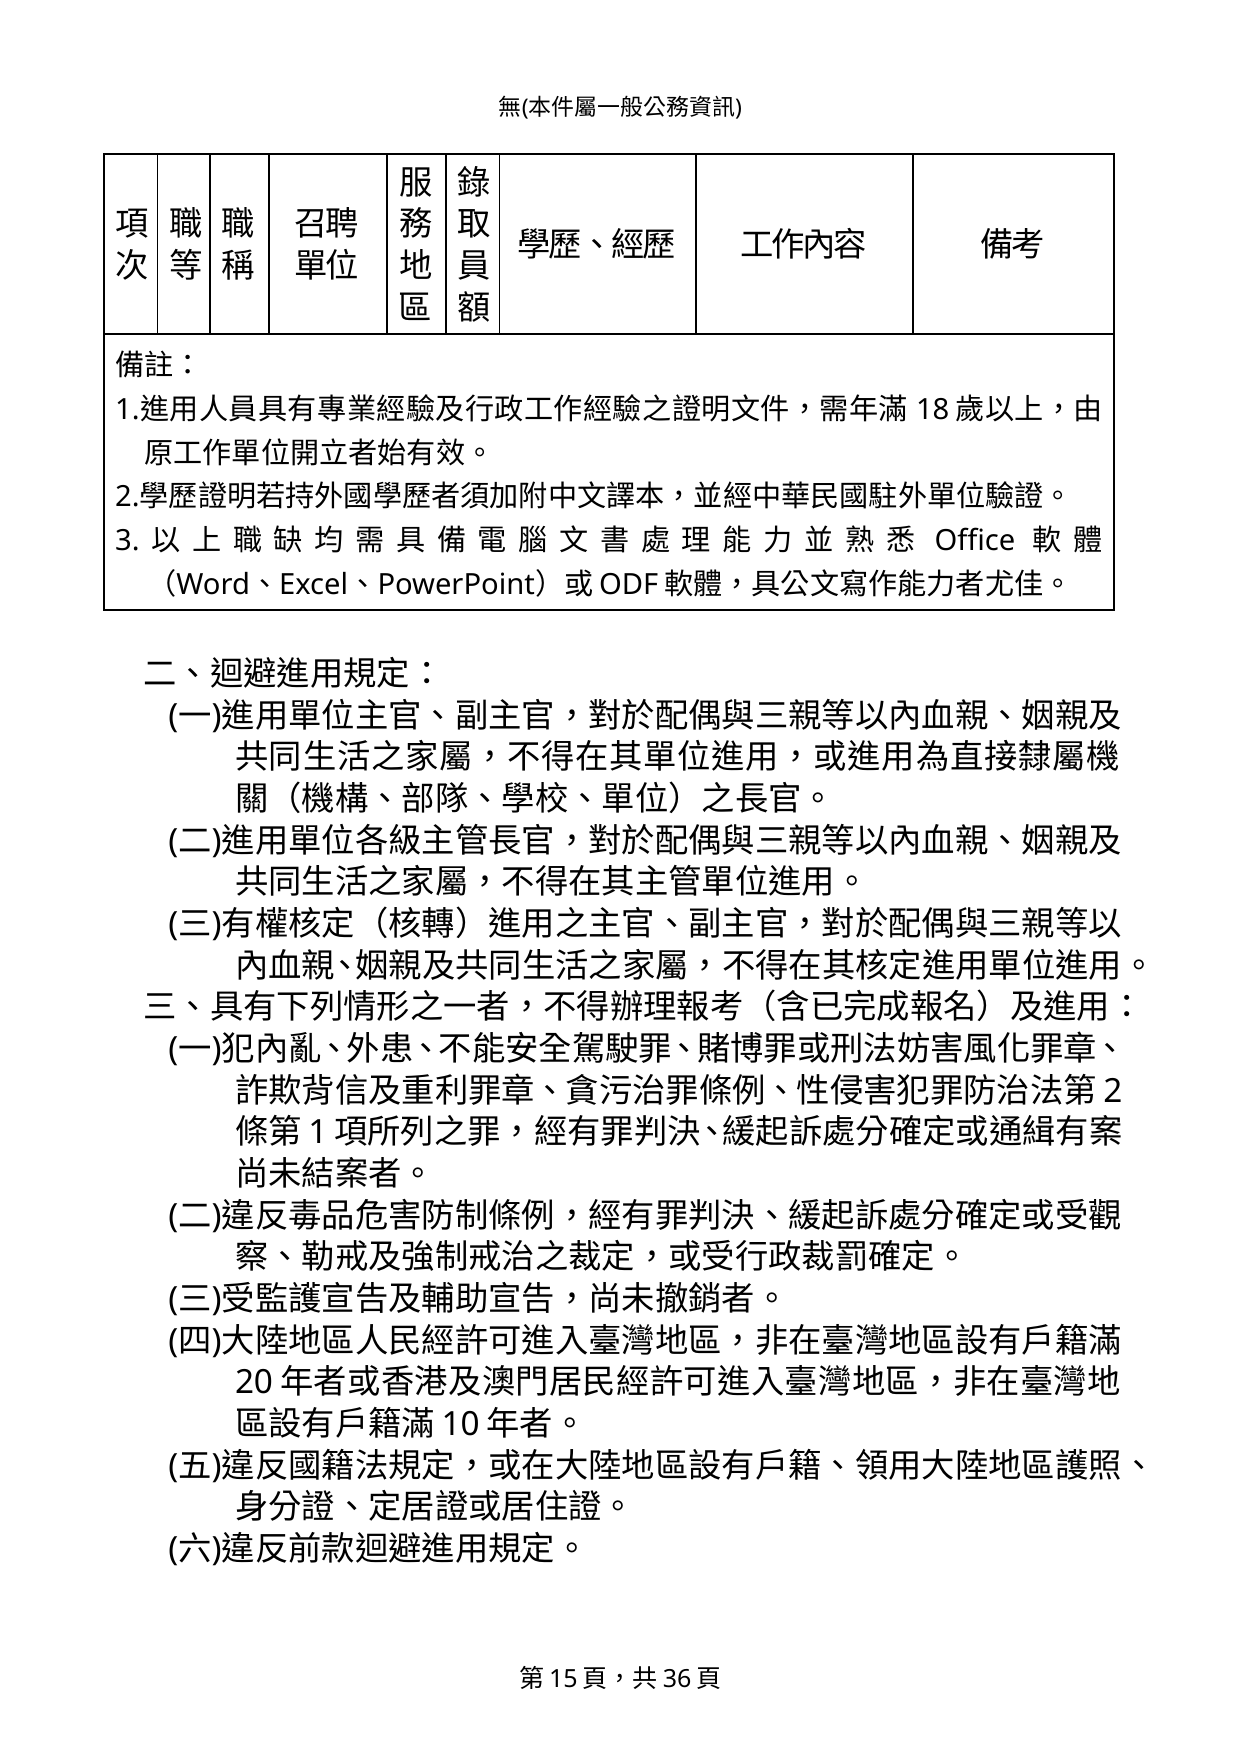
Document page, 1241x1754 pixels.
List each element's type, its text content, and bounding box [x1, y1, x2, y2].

table_header 錄取 員額 [447, 155, 499, 333]
table_header 工作內容 [697, 155, 912, 333]
text (五)違反國籍法規定，或在大陸地區設有戶籍、領用大陸地區護照、身分證、定居證或居住證。 [168, 1444, 1122, 1527]
table_header 項 次 [105, 155, 157, 333]
table_header 召聘 單位 [270, 155, 386, 333]
text (六)違反前款迴避進用規定。 [168, 1527, 1122, 1569]
text 三、具有下列情形之一者，不得辦理報考（含已完成報名）及進用： [143, 986, 1122, 1027]
table_header 備考 [914, 155, 1113, 333]
table_cell 備註： 1.進用人員具有專業經驗及行政工作經驗之證明文件，需年滿18歲以上，由原工作單位開立者始有效。 2.學歷證明若持外國學歷者須加附中文譯本，並經中華民國駐外單位驗證。 3.以上職缺均需具備電腦文書處理能力並熟悉Office軟體（Word、Excel、PowerPoint）或ODF軟體，具公文寫作能力者尤佳。 [105, 335, 1113, 609]
text (三)有權核定（核轉）進用之主官、副主官，對於配偶與三親等以內血親、姻親及共同生活之家屬，不得在其核定進用單位進用。 [168, 902, 1122, 986]
text (二)進用單位各級主管長官，對於配偶與三親等以內血親、姻親及共同生活之家屬，不得在其主管單位進用。 [168, 819, 1122, 902]
text (四)大陸地區人民經許可進入臺灣地區，非在臺灣地區設有戶籍滿20年者或香港及澳門居民經許可進入臺灣地區，非在臺灣地區設有戶籍滿10年者。 [168, 1319, 1122, 1444]
text (一)進用單位主官、副主官，對於配偶與三親等以內血親、姻親及共同生活之家屬，不得在其單位進用，或進用為直接隸屬機關（機構、部隊、學校、單位）之長官。 [168, 694, 1122, 819]
text 二、迴避進用規定： [143, 652, 1122, 694]
text (二)違反毒品危害防制條例，經有罪判決、緩起訴處分確定或受觀察、勒戒及強制戒治之裁定，或受行政裁罰確定。 [168, 1194, 1122, 1277]
text (三)受監護宣告及輔助宣告，尚未撤銷者。 [168, 1277, 1122, 1319]
table_header 服務地區 [388, 155, 445, 333]
text (一)犯內亂、外患、不能安全駕駛罪、賭博罪或刑法妨害風化罪章、詐欺背信及重利罪章、貪污治罪條例、性侵害犯罪防治法第2條第1項所列之罪，經有罪判決、緩起訴處分確定或通緝有案尚未結案者。 [168, 1027, 1122, 1194]
table_header 職 等 [158, 155, 209, 333]
table_header 學歷、經歷 [500, 155, 695, 333]
table_header 職 稱 [211, 155, 268, 333]
